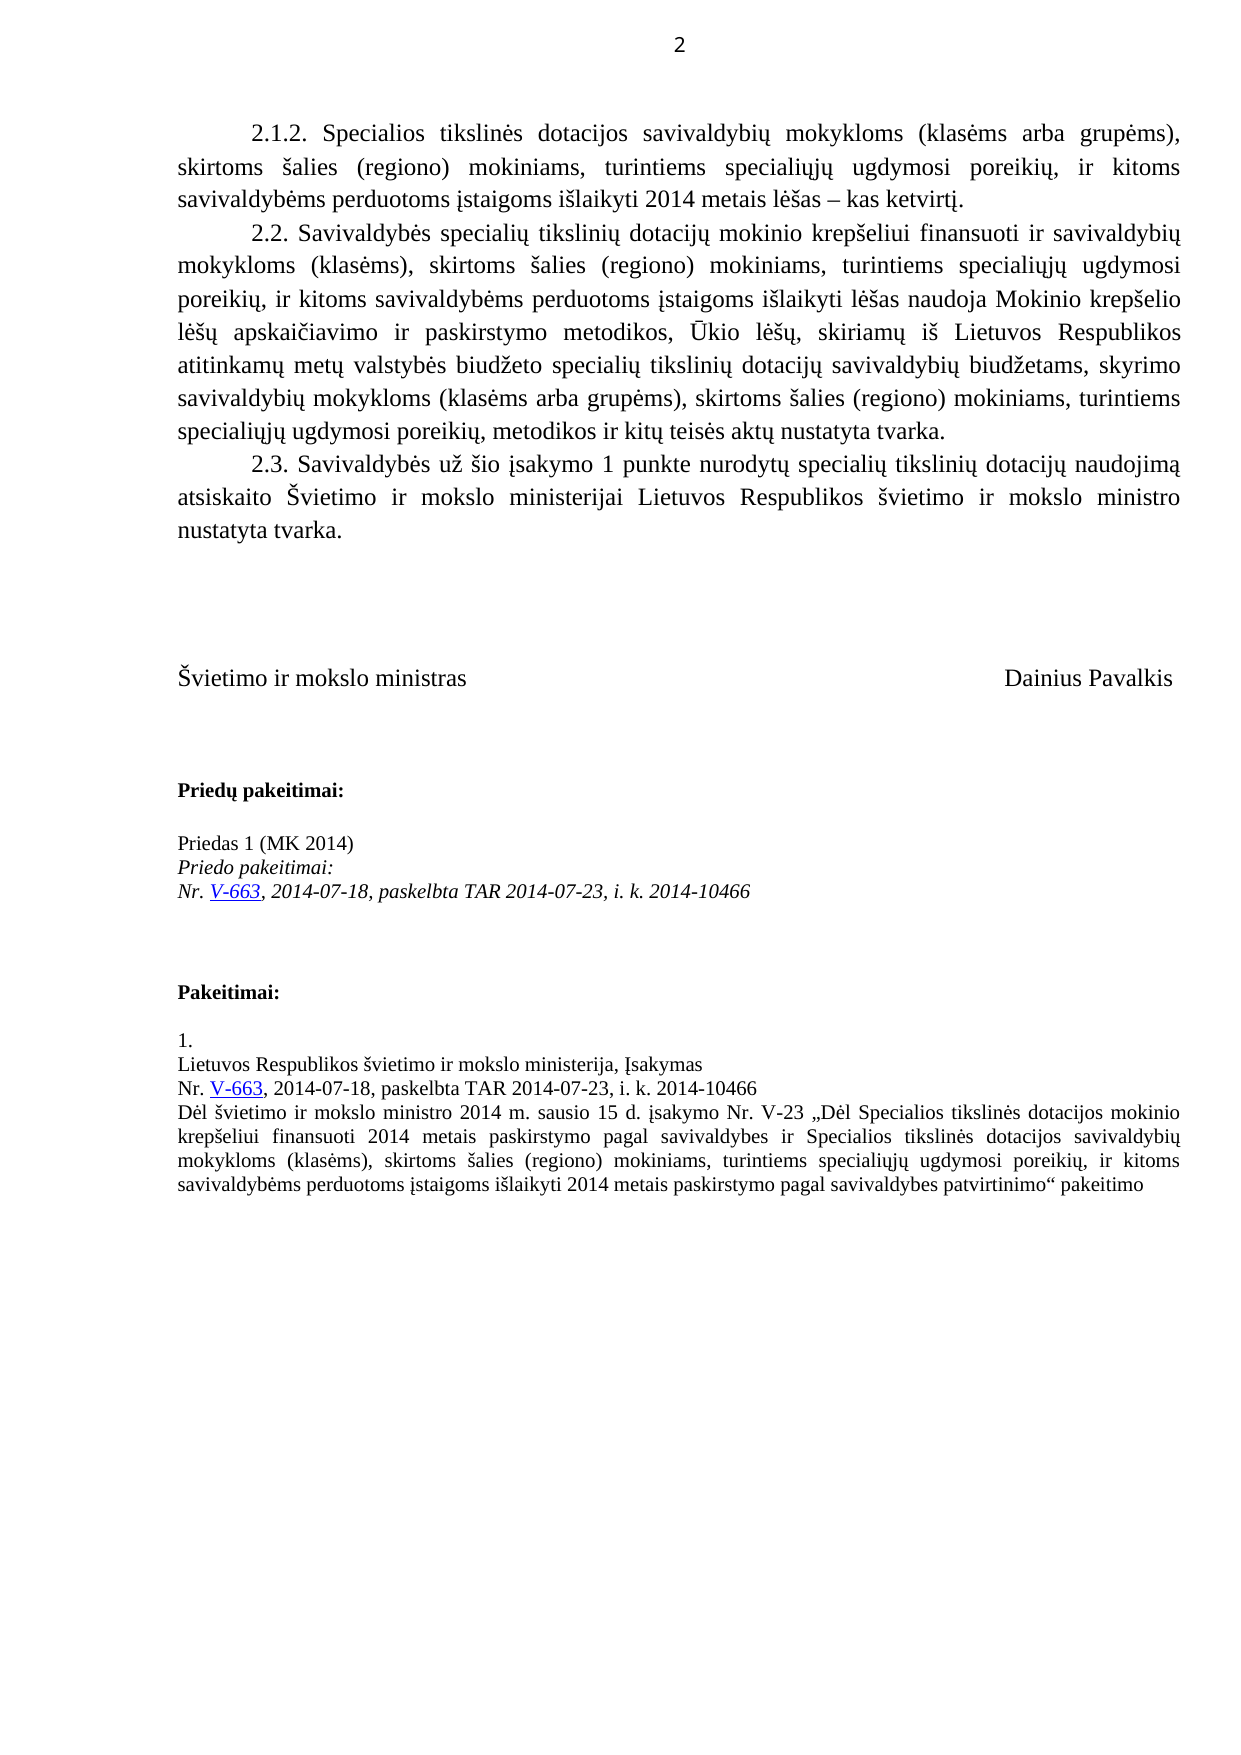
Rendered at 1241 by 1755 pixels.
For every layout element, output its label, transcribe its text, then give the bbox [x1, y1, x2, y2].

text Priedas 1 (MK 2014) [177, 831, 1182, 855]
text Priedo pakeitimai: [177, 855, 1182, 879]
text 2.2. Savivaldybės specialių tikslinių dotacijų mokinio krepšeliui finansuoti ir savivaldybių mokykloms (klasėms), skirtoms šalies (regiono) mokiniams, turintiems specialiųjų ugdymosi poreikių, ir kitoms savivaldybėms perduotoms įstaigoms išlaikyti lėšas naudoja Mokinio krepšelio lėšų apskaičiavimo ir paskirstymo metodikos, Ūkio lėšų, skiriamų iš Lietuvos Respublikos atitinkamų metų valstybės biudžeto specialių tikslinių dotacijų savivaldybių biudžetams, skyrimo savivaldybių mokykloms (klasėms arba grupėms), skirtoms šalies (regiono) mokiniams, turintiems specialiųjų ugdymosi poreikių, metodikos ir kitų teisės aktų nustatyta tvarka. [177, 218, 1182, 444]
text Nr. V-663, 2014-07-18, paskelbta TAR 2014-07-23, i. k. 2014-10466 [177, 879, 1182, 903]
text Nr. V-663, 2014-07-18, paskelbta TAR 2014-07-23, i. k. 2014-10466 [177, 1076, 1182, 1100]
text Švietimo ir mokslo ministras Dainius Pavalkis [177, 663, 1182, 692]
text Pakeitimai: [177, 980, 1182, 1004]
text Lietuvos Respublikos švietimo ir mokslo ministerija, Įsakymas [177, 1052, 1182, 1076]
text Dėl švietimo ir mokslo ministro 2014 m. sausio 15 d. įsakymo Nr. V-23 „Dėl Specialios tikslinės dotacijos mokinio krepšeliui finansuoti 2014 metais paskirstymo pagal savivaldybes ir Specialios tikslinės dotacijos savivaldybių mokykloms (klasėms), skirtoms šalies (regiono) mokiniams, turintiems specialiųjų ugdymosi poreikių, ir kitoms savivaldybėms perduotoms įstaigoms išlaikyti 2014 metais paskirstymo pagal savivaldybes patvirtinimo“ pakeitimo [177, 1100, 1182, 1196]
text Priedų pakeitimai: [177, 778, 1182, 802]
text 1. [177, 1028, 1182, 1052]
text 2.3. Savivaldybės už šio įsakymo 1 punkte nurodytų specialių tikslinių dotacijų naudojimą atsiskaito Švietimo ir mokslo ministerijai Lietuvos Respublikos švietimo ir mokslo ministro nustatyta tvarka. [177, 449, 1182, 543]
text 2.1.2. Specialios tikslinės dotacijos savivaldybių mokykloms (klasėms arba grupėms), skirtoms šalies (regiono) mokiniams, turintiems specialiųjų ugdymosi poreikių, ir kitoms savivaldybėms perduotoms įstaigoms išlaikyti 2014 metais lėšas – kas ketvirtį. [177, 118, 1182, 213]
